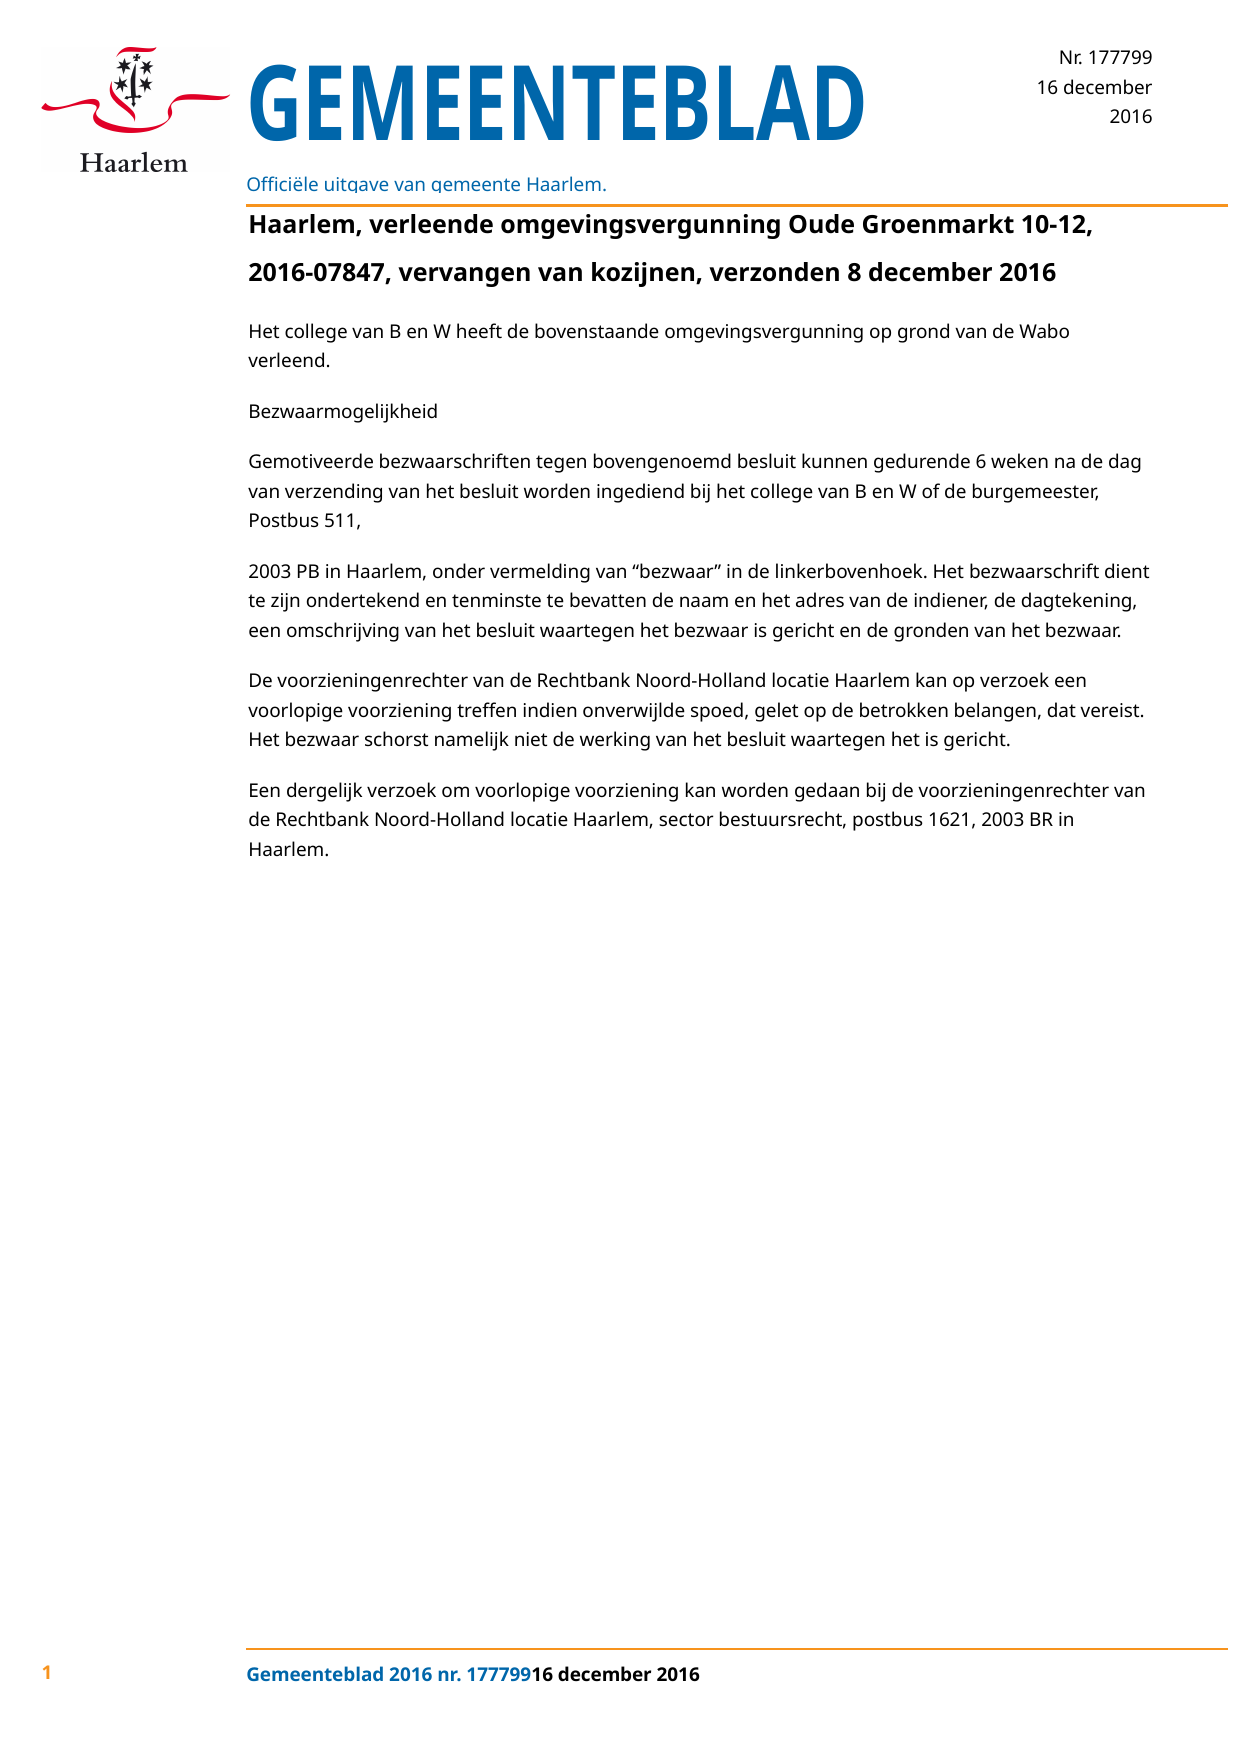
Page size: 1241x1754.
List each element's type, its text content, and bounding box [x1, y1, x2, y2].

text Haarlem, verleende omgevingsvergunning Oude Groenmarkt 10-12, 2016-07847, vervangen van kozijnen, verzonden 8 december 2016 [248, 207, 1152, 288]
text Gemotiveerde bezwaarschriften tegen bovengenoemd besluit kunnen gedurende 6 weken na de dag van verzending van het besluit worden ingediend bij het college van B en W of de burgemeester, Postbus 511, [248, 448, 1152, 533]
picture [41, 47, 231, 172]
text Bezwaarmogelijkheid [248, 398, 1152, 424]
text Het college van B en W heeft de bovenstaande omgevingsvergunning op grond van de Wabo verleend. [248, 318, 1152, 373]
text Een dergelijk verzoek om voorlopige voorziening kan worden gedaan bij de voorzieningenrechter van de Rechtbank Noord-Holland locatie Haarlem, sector bestuursrecht, postbus 1621, 2003 BR in Haarlem. [248, 777, 1152, 862]
text 2003 PB in Haarlem, onder vermelding van “bezwaar” in de linkerbovenhoek. Het bezwaarschrift dient te zijn ondertekend en tenminste te bevatten de naam en het adres van de indiener, de dagtekening, een omschrijving van het besluit waartegen het bezwaar is gericht en de gronden van het bezwaar. [248, 558, 1152, 643]
text De voorzieningenrechter van de Rechtbank Noord-Holland locatie Haarlem kan op verzoek een voorlopige voorziening treffen indien onverwijlde spoed, gelet op de betrokken belangen, dat vereist. Het bezwaar schorst namelijk niet de werking van het besluit waartegen het is gericht. [248, 667, 1152, 752]
